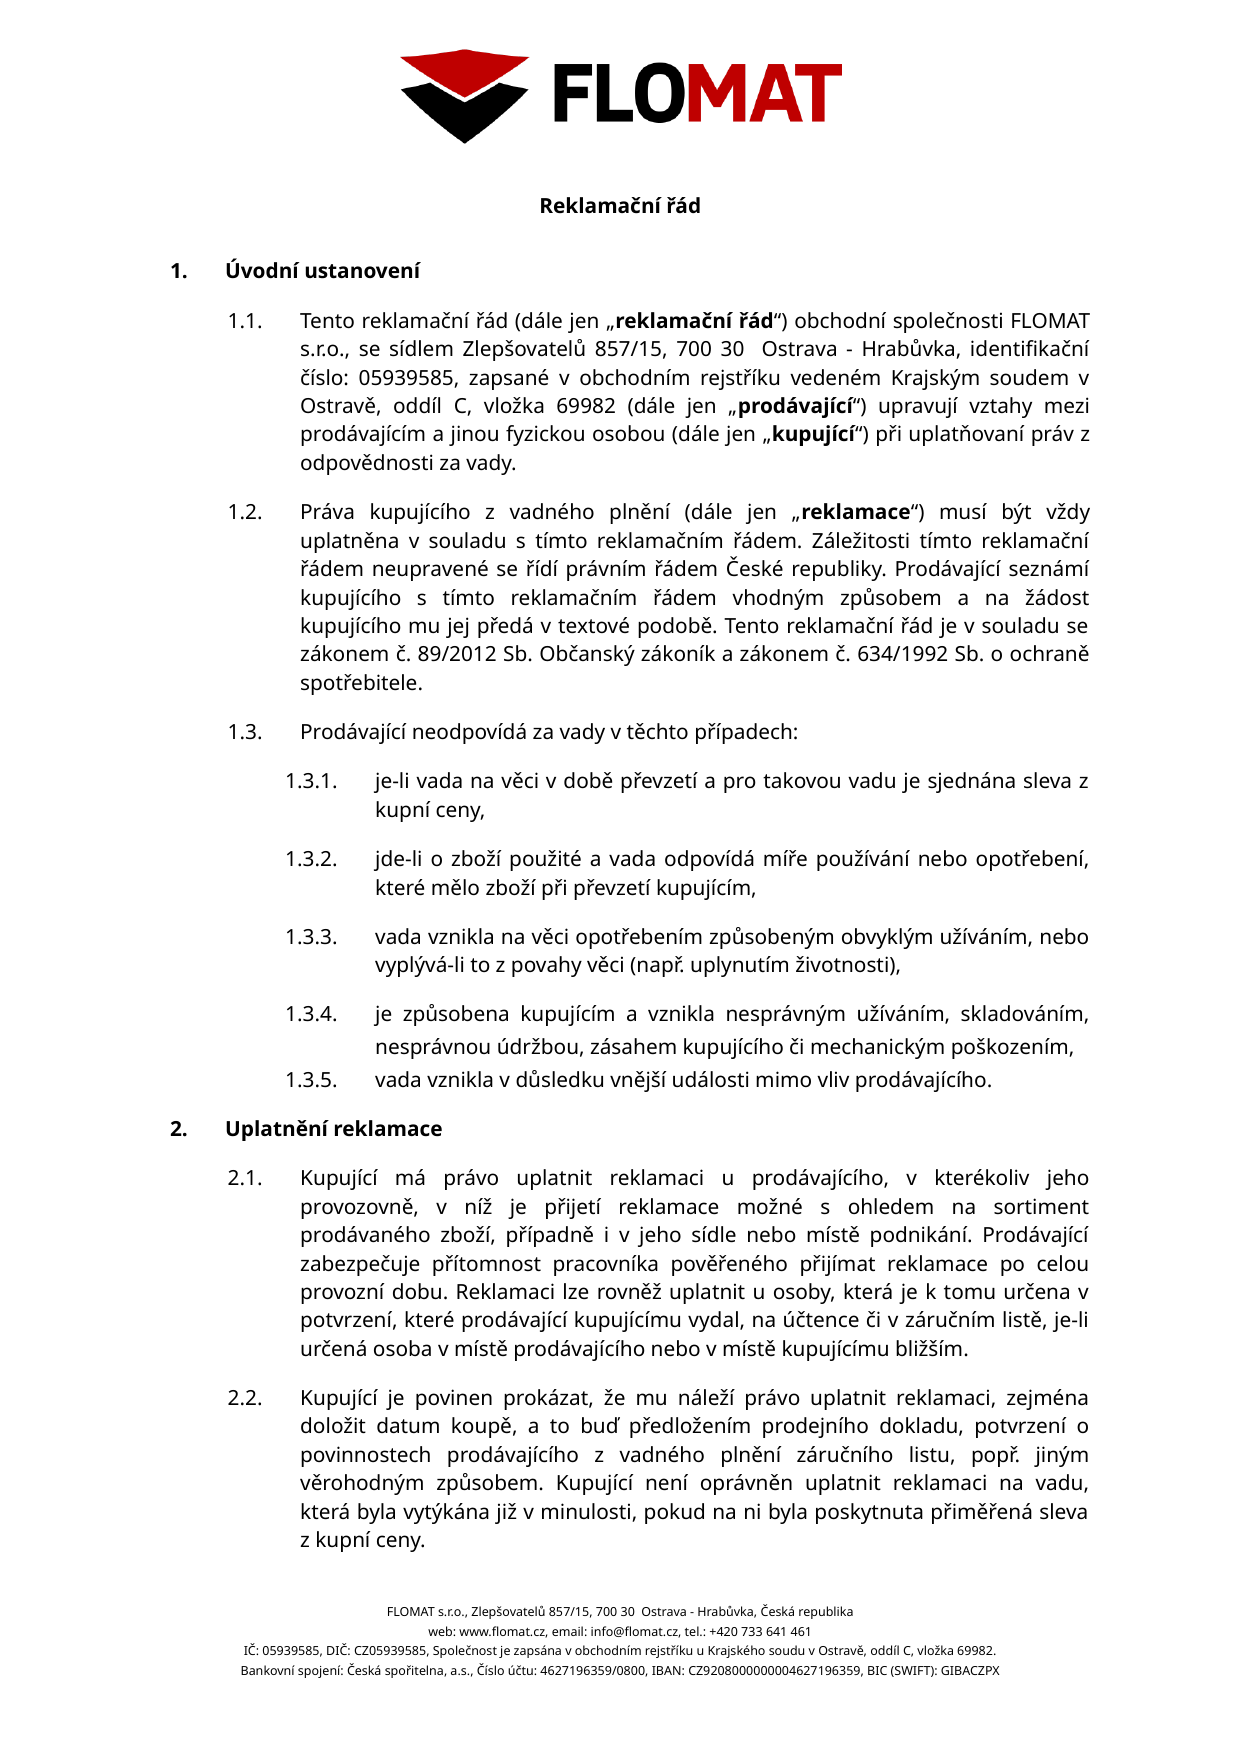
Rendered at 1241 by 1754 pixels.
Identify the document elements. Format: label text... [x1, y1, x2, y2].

list je způsobena kupujícím a vznikla nesprávným užíváním, skladováním, nesprávnou údržbou, zásahem kupujícího či mechanickým poškozením, [337, 999, 1090, 1061]
text Reklamační řád [150, 191, 1090, 220]
list vada vznikla na věci opotřebením způsobeným obvyklým užíváním, nebo vyplývá-li to z povahy věci (např. uplynutím životnosti), [337, 922, 1090, 979]
list Kupující má právo uplatnit reklamaci u prodávajícího, v kterékoliv jeho provozovně, v níž je přijetí reklamace možné s ohledem na sortiment prodávaného zboží, případně i v jeho sídle nebo místě podnikání. Prodávající zabezpečuje přítomnost pracovníka pověřeného přijímat reklamace po celou provozní dobu. Reklamaci lze rovněž uplatnit u osoby, která je k tomu určena v potvrzení, které prodávající kupujícímu vydal, na účtence či v záručním listě, je-li určená osoba v místě prodávajícího nebo v místě kupujícímu bližším. [262, 1163, 1090, 1362]
list vada vznikla v důsledku vnější události mimo vliv prodávajícího. [337, 1065, 1090, 1093]
list Prodávající neodpovídá za vady v těchto případech: [262, 717, 1090, 746]
list jde-li o zboží použité a vada odpovídá míře používání nebo opotřebení, které mělo zboží při převzetí kupujícím, [337, 844, 1090, 901]
picture [336, 0, 904, 192]
list Kupující je povinen prokázat, že mu náleží právo uplatnit reklamaci, zejména doložit datum koupě, a to buď předložením prodejního dokladu, potvrzení o povinnostech prodávajícího z vadného plnění záručního listu, popř. jiným věrohodným způsobem. Kupující není oprávněn uplatnit reklamaci na vadu, která byla vytýkána již v minulosti, pokud na ni byla poskytnuta přiměřená sleva z kupní ceny. [262, 1383, 1090, 1554]
list Práva kupujícího z vadného plnění (dále jen „reklamace“) musí být vždy uplatněna v souladu s tímto reklamačním řádem. Záležitosti tímto reklamační řádem neupravené se řídí právním řádem České republiky. Prodávající seznámí kupujícího s tímto reklamačním řádem vhodným způsobem a na žádost kupujícího mu jej předá v textové podobě. Tento reklamační řád je v souladu se zákonem č. 89/2012 Sb. Občanský zákoník a zákonem č. 634/1992 Sb. o ochraně spotřebitele. [262, 497, 1090, 696]
list Uplatnění reklamace [187, 1114, 1090, 1142]
list Úvodní ustanovení [187, 257, 1090, 285]
list Tento reklamační řád (dále jen „reklamační řád“) obchodní společnosti FLOMAT s.r.o., se sídlem Zlepšovatelů 857/15, 700 30 Ostrava - Hrabůvka, identifikační číslo: 05939585, zapsané v obchodním rejstříku vedeném Krajským soudem v Ostravě, oddíl C, vložka 69982 (dále jen „prodávající“) upravují vztahy mezi prodávajícím a jinou fyzickou osobou (dále jen „kupující“) při uplatňovaní práv z odpovědnosti za vady. [262, 306, 1090, 476]
list je-li vada na věci v době převzetí a pro takovou vadu je sjednána sleva z kupní ceny, [337, 766, 1090, 823]
